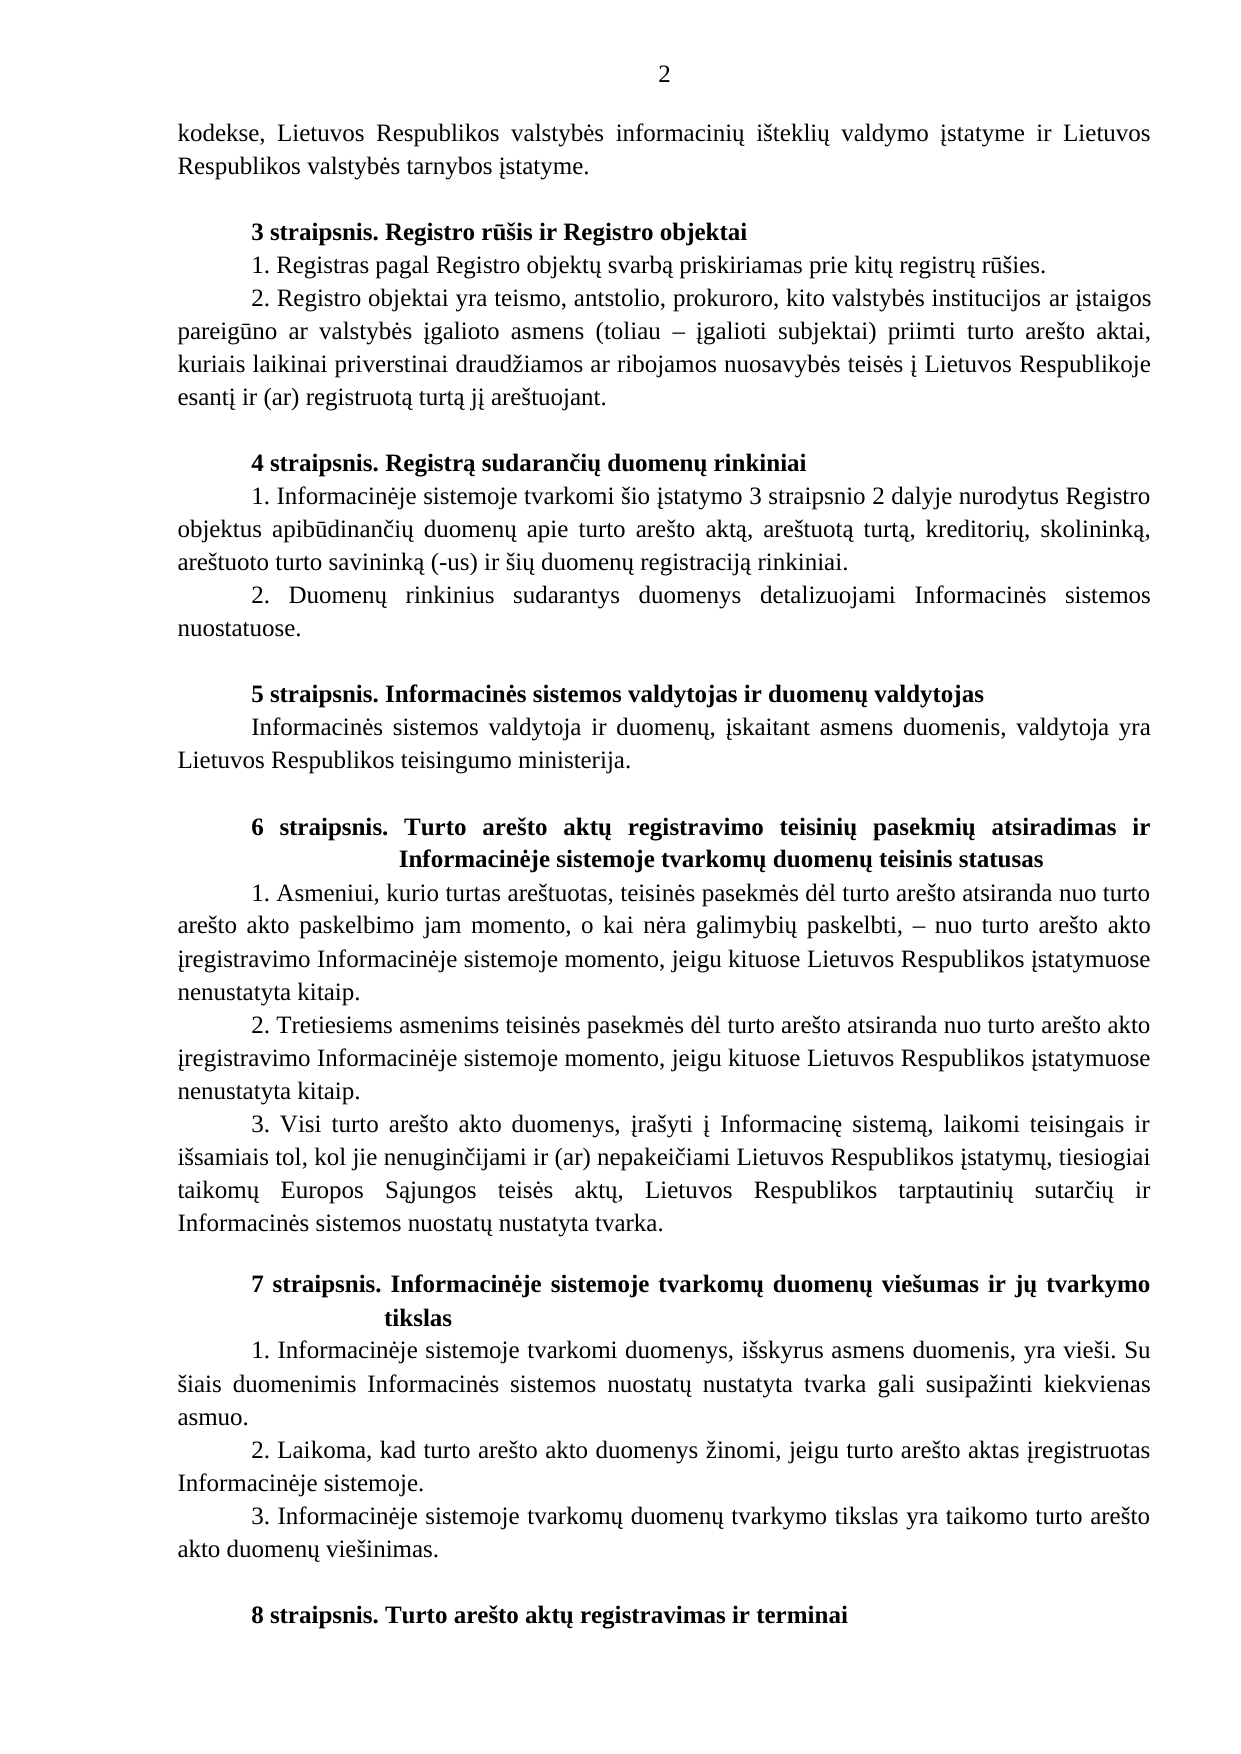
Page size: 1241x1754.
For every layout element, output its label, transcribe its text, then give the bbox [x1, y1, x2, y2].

text 1. Registras pagal Registro objektų svarbą priskiriamas prie kitų registrų rūšies. [177, 250, 1152, 279]
text 8 straipsnis. Turto arešto aktų registravimas ir terminai [177, 1600, 1152, 1628]
text 2. Tretiesiems asmenims teisinės pasekmės dėl turto arešto atsiranda nuo turto arešto akto įregistravimo Informacinėje sistemoje momento, jeigu kituose Lietuvos Respublikos įstatymuose nenustatyta kitaip. [177, 1010, 1152, 1104]
text 6 straipsnis. Turto arešto aktų registravimo teisinių pasekmių atsiradimas ir Informacinėje sistemoje tvarkomų duomenų teisinis statusas [251, 812, 1152, 873]
text 3 straipsnis. Registro rūšis ir Registro objektai [177, 217, 1152, 246]
text 5 straipsnis. Informacinės sistemos valdytojas ir duomenų valdytojas [177, 679, 1152, 708]
text 1. Informacinėje sistemoje tvarkomi šio įstatymo 3 straipsnio 2 dalyje nurodytus Registro objektus apibūdinančių duomenų apie turto arešto aktą, areštuotą turtą, kreditorių, skolininką, areštuoto turto savininką (-us) ir šių duomenų registraciją rinkiniai. [177, 481, 1152, 576]
text kodekse, Lietuvos Respublikos valstybės informacinių išteklių valdymo įstatyme ir Lietuvos Respublikos valstybės tarnybos įstatyme. [177, 118, 1152, 180]
text 3. Informacinėje sistemoje tvarkomų duomenų tvarkymo tikslas yra taikomo turto arešto akto duomenų viešinimas. [177, 1501, 1152, 1562]
text 2. Registro objektai yra teismo, antstolio, prokuroro, kito valstybės institucijos ar įstaigos pareigūno ar valstybės įgalioto asmens (toliau – įgalioti subjektai) priimti turto arešto aktai, kuriais laikinai priverstinai draudžiamos ar ribojamos nuosavybės teisės į Lietuvos Respublikoje esantį ir (ar) registruotą turtą jį areštuojant. [177, 283, 1152, 411]
text 1. Informacinėje sistemoje tvarkomi duomenys, išskyrus asmens duomenis, yra vieši. Su šiais duomenimis Informacinės sistemos nuostatų nustatyta tvarka gali susipažinti kiekvienas asmuo. [177, 1336, 1152, 1430]
text 1. Asmeniui, kurio turtas areštuotas, teisinės pasekmės dėl turto arešto atsiranda nuo turto arešto akto paskelbimo jam momento, o kai nėra galimybių paskelbti, – nuo turto arešto akto įregistravimo Informacinėje sistemoje momento, jeigu kituose Lietuvos Respublikos įstatymuose nenustatyta kitaip. [177, 878, 1152, 1005]
text 2. Laikoma, kad turto arešto akto duomenys žinomi, jeigu turto arešto aktas įregistruotas Informacinėje sistemoje. [177, 1435, 1152, 1496]
text Informacinės sistemos valdytoja ir duomenų, įskaitant asmens duomenis, valdytoja yra Lietuvos Respublikos teisingumo ministerija. [177, 712, 1152, 774]
text 2. Duomenų rinkinius sudarantys duomenys detalizuojami Informacinės sistemos nuostatuose. [177, 580, 1152, 642]
text 4 straipsnis. Registrą sudarančių duomenų rinkiniai [177, 448, 1152, 477]
text 7 straipsnis. Informacinėje sistemoje tvarkomų duomenų viešumas ir jų tvarkymo tikslas [251, 1269, 1152, 1331]
text 3. Visi turto arešto akto duomenys, įrašyti į Informacinę sistemą, laikomi teisingais ir išsamiais tol, kol jie nenuginčijami ir (ar) nepakeičiami Lietuvos Respublikos įstatymų, tiesiogiai taikomų Europos Sąjungos teisės aktų, Lietuvos Respublikos tarptautinių sutarčių ir Informacinės sistemos nuostatų nustatyta tvarka. [177, 1109, 1152, 1237]
